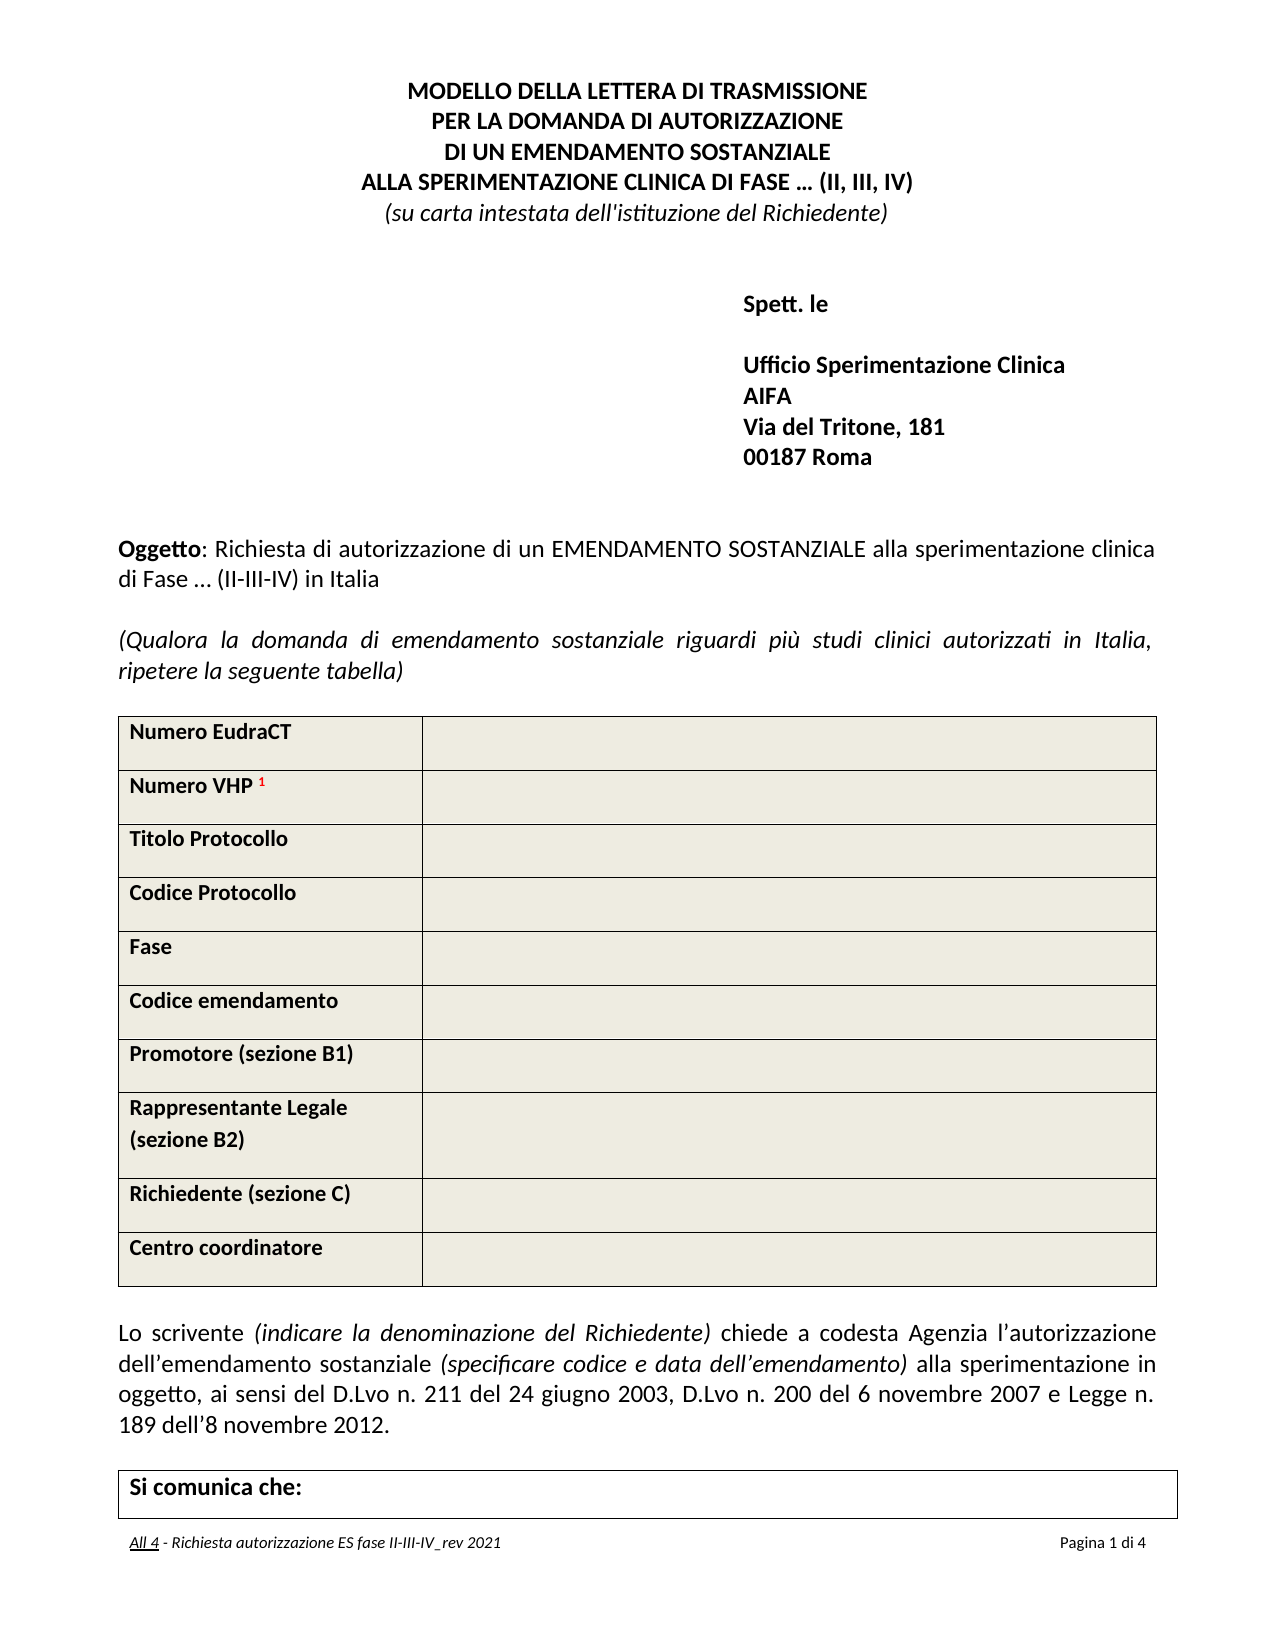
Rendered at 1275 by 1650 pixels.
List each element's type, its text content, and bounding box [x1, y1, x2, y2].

text 00187 Roma [743, 441, 1157, 472]
text Spett. le [743, 289, 1157, 319]
table_header [423, 717, 1156, 770]
text (su carta intestata dell'istituzione del Richiedente) [118, 197, 1157, 228]
table_cell [423, 1040, 1156, 1092]
table_cell Numero VHP [119, 771, 422, 823]
text Ufficio Sperimentazione Clinica [716, 350, 1157, 380]
table_cell Rappresentante Legale (sezione B2) [119, 1093, 422, 1178]
table_cell [423, 932, 1156, 985]
text ALLA SPERIMENTAZIONE CLINICA DI FASE … (II, III, IV) [118, 167, 1157, 197]
table_cell [423, 986, 1156, 1038]
text MODELLO DELLA LETTERA DI TRASMISSIONE [118, 75, 1157, 106]
text Lo scrivente (indicare la denominazione del Richiedente) chiede a codesta Agenzia l’autorizzazione dell’emendamento sostanziale (specificare codice e data dell’emendamento) alla sperimentazione in oggetto, ai sensi del D.Lvo n. 211 del 24 giugno 2003, D.Lvo n. 200 del 6 novembre 2007 e Legge n. 189 dell’8 novembre 2012. [118, 1317, 1157, 1439]
table_cell [423, 1179, 1156, 1232]
text Oggetto: Richiesta di autorizzazione di un EMENDAMENTO SOSTANZIALE alla sperimentazione clinica di Fase … (II-III-IV) in Italia [118, 533, 1157, 594]
table_cell [423, 878, 1156, 931]
table_cell Codice emendamento [119, 986, 422, 1038]
text PER LA DOMANDA DI AUTORIZZAZIONE [118, 106, 1157, 136]
table_cell [423, 1093, 1156, 1178]
table_cell Promotore (sezione B1) [119, 1040, 422, 1092]
table_cell Richiedente (sezione C) [119, 1179, 422, 1232]
text Via del Tritone, 181 [743, 411, 1157, 441]
table_header Si comunica che: [119, 1471, 1177, 1518]
text DI UN EMENDAMENTO SOSTANZIALE [118, 136, 1157, 167]
table_cell [423, 771, 1156, 823]
table_header Numero EudraCT [119, 717, 422, 770]
table_cell Codice Protocollo [119, 878, 422, 931]
table_cell Fase [119, 932, 422, 985]
table_cell [423, 1233, 1156, 1286]
table_cell [423, 825, 1156, 877]
table_cell Titolo Protocollo [119, 825, 422, 877]
table_cell Centro coordinatore [119, 1233, 422, 1286]
text AIFA [716, 380, 1157, 411]
text (Qualora la domanda di emendamento sostanziale riguardi più studi clinici autorizzati in Italia, ripetere la seguente tabella) [118, 624, 1157, 685]
